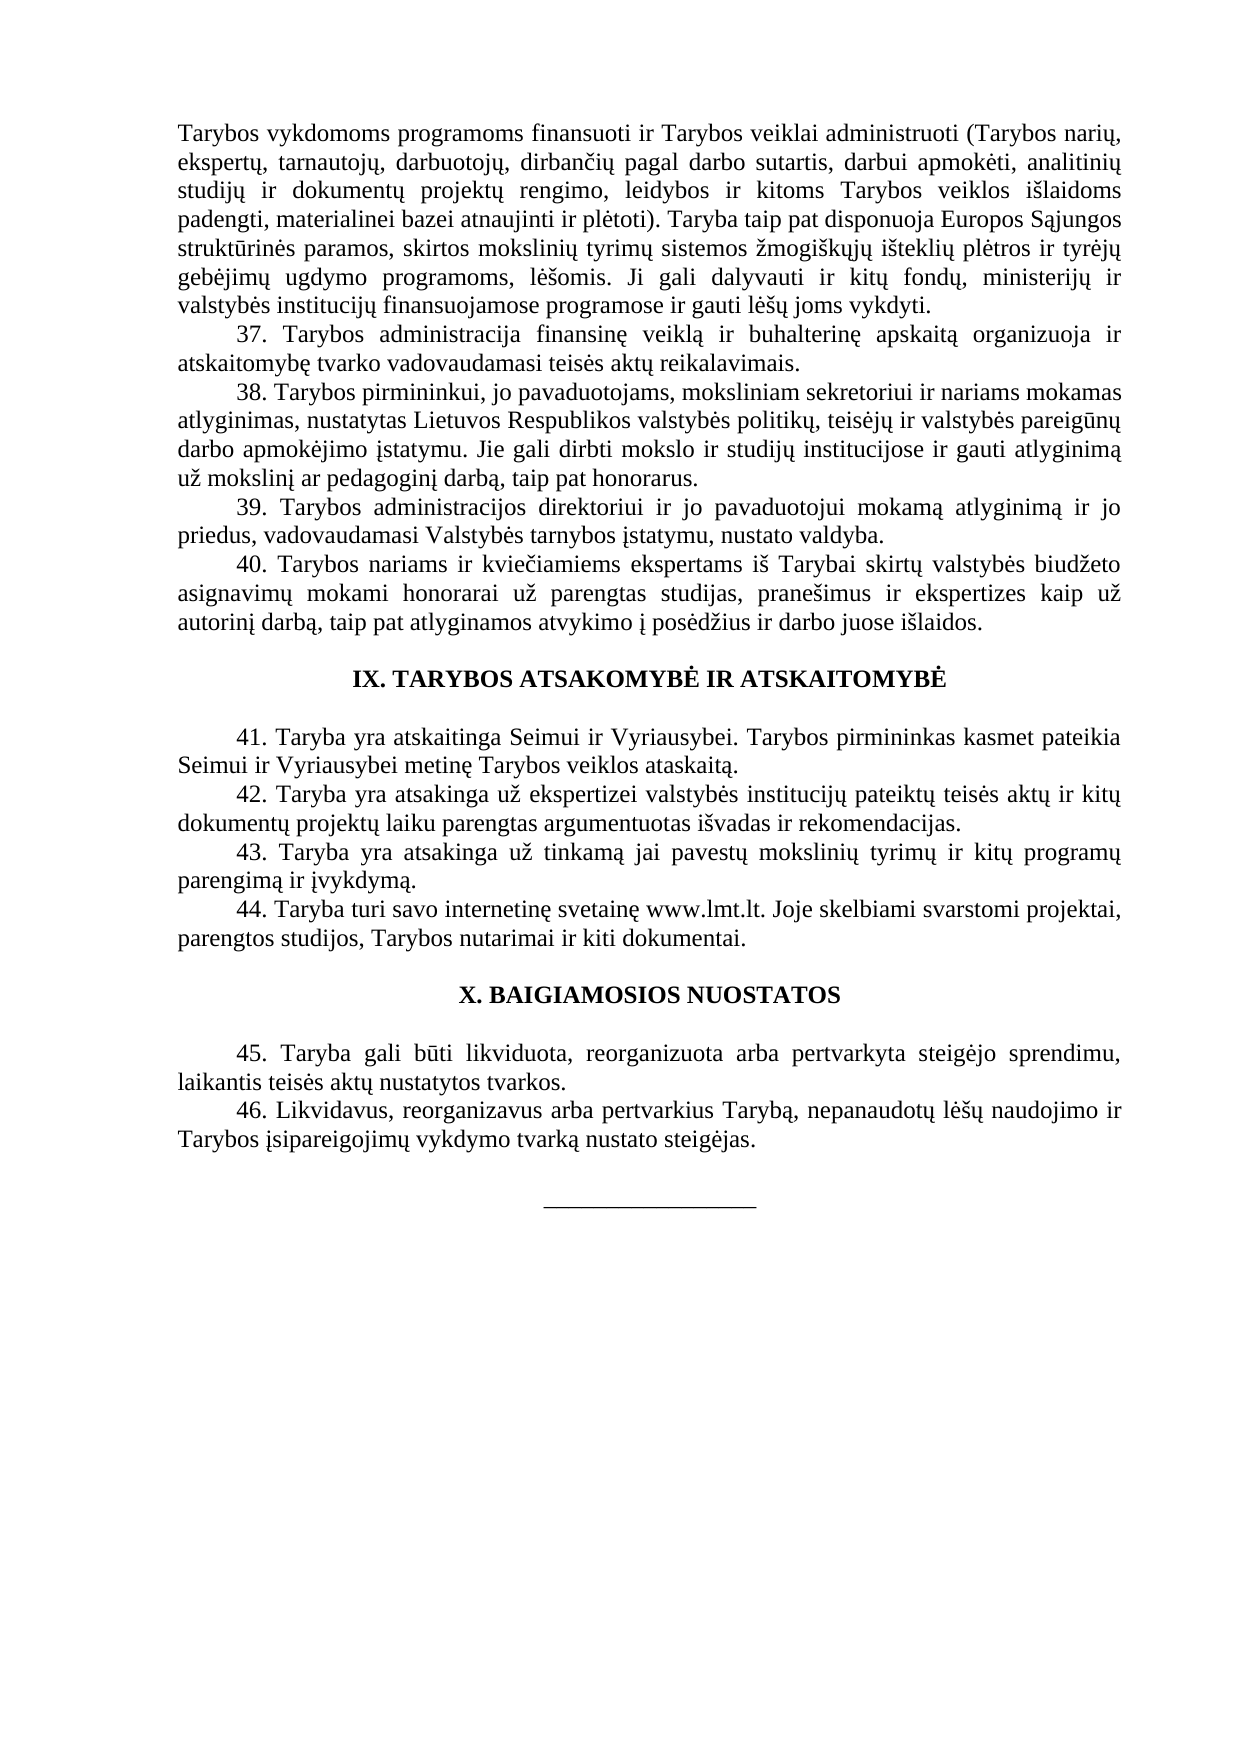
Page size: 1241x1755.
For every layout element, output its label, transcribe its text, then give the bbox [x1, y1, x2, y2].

text 45. Taryba gali būti likviduota, reorganizuota arba pertvarkyta steigėjo sprendimu, laikantis teisės aktų nustatytos tvarkos. [177, 1038, 1122, 1096]
text IX. TARYBOS ATSAKOMYBĖ IR ATSKAITOMYBĖ [177, 664, 1122, 693]
text 40. Tarybos nariams ir kviečiamiems ekspertams iš Tarybai skirtų valstybės biudžeto asignavimų mokami honorarai už parengtas studijas, pranešimus ir ekspertizes kaip už autorinį darbą, taip pat atlyginamos atvykimo į posėdžius ir darbo juose išlaidos. [177, 549, 1122, 636]
text 38. Tarybos pirmininkui, jo pavaduotojams, moksliniam sekretoriui ir nariams mokamas atlyginimas, nustatytas Lietuvos Respublikos valstybės politikų, teisėjų ir valstybės pareigūnų darbo apmokėjimo įstatymu. Jie gali dirbti mokslo ir studijų institucijose ir gauti atlyginimą už mokslinį ar pedagoginį darbą, taip pat honorarus. [177, 377, 1122, 492]
text 43. Taryba yra atsakinga už tinkamą jai pavestų mokslinių tyrimų ir kitų programų parengimą ir įvykdymą. [177, 837, 1122, 894]
text 46. Likvidavus, reorganizavus arba pertvarkius Tarybą, nepanaudotų lėšų naudojimo ir Tarybos įsipareigojimų vykdymo tvarką nustato steigėjas. [177, 1096, 1122, 1153]
text X. BAIGIAMOSIOS NUOSTATOS [177, 981, 1122, 1009]
text 42. Taryba yra atsakinga už ekspertizei valstybės institucijų pateiktų teisės aktų ir kitų dokumentų projektų laiku parengtas argumentuotas išvadas ir rekomendacijas. [177, 779, 1122, 837]
text 44. Taryba turi savo internetinę svetainę www.lmt.lt. Joje skelbiami svarstomi projektai, parengtos studijos, Tarybos nutarimai ir kiti dokumentai. [177, 894, 1122, 952]
text 39. Tarybos administracijos direktoriui ir jo pavaduotojui mokamą atlyginimą ir jo priedus, vadovaudamasi Valstybės tarnybos įstatymu, nustato valdyba. [177, 492, 1122, 549]
text Tarybos vykdomoms programoms finansuoti ir Tarybos veiklai administruoti (Tarybos narių, ekspertų, tarnautojų, darbuotojų, dirbančių pagal darbo sutartis, darbui apmokėti, analitinių studijų ir dokumentų projektų rengimo, leidybos ir kitoms Tarybos veiklos išlaidoms padengti, materialinei bazei atnaujinti ir plėtoti). Taryba taip pat disponuoja Europos Sąjungos struktūrinės paramos, skirtos mokslinių tyrimų sistemos žmogiškųjų išteklių plėtros ir tyrėjų gebėjimų ugdymo programoms, lėšomis. Ji gali dalyvauti ir kitų fondų, ministerijų ir valstybės institucijų finansuojamose programose ir gauti lėšų joms vykdyti. [177, 118, 1122, 319]
text 37. Tarybos administracija finansinę veiklą ir buhalterinę apskaitą organizuoja ir atskaitomybę tvarko vadovaudamasi teisės aktų reikalavimais. [177, 319, 1122, 377]
text 41. Taryba yra atskaitinga Seimui ir Vyriausybei. Tarybos pirmininkas kasmet pateikia Seimui ir Vyriausybei metinę Tarybos veiklos ataskaitą. [177, 722, 1122, 779]
text _________________ [177, 1182, 1122, 1211]
